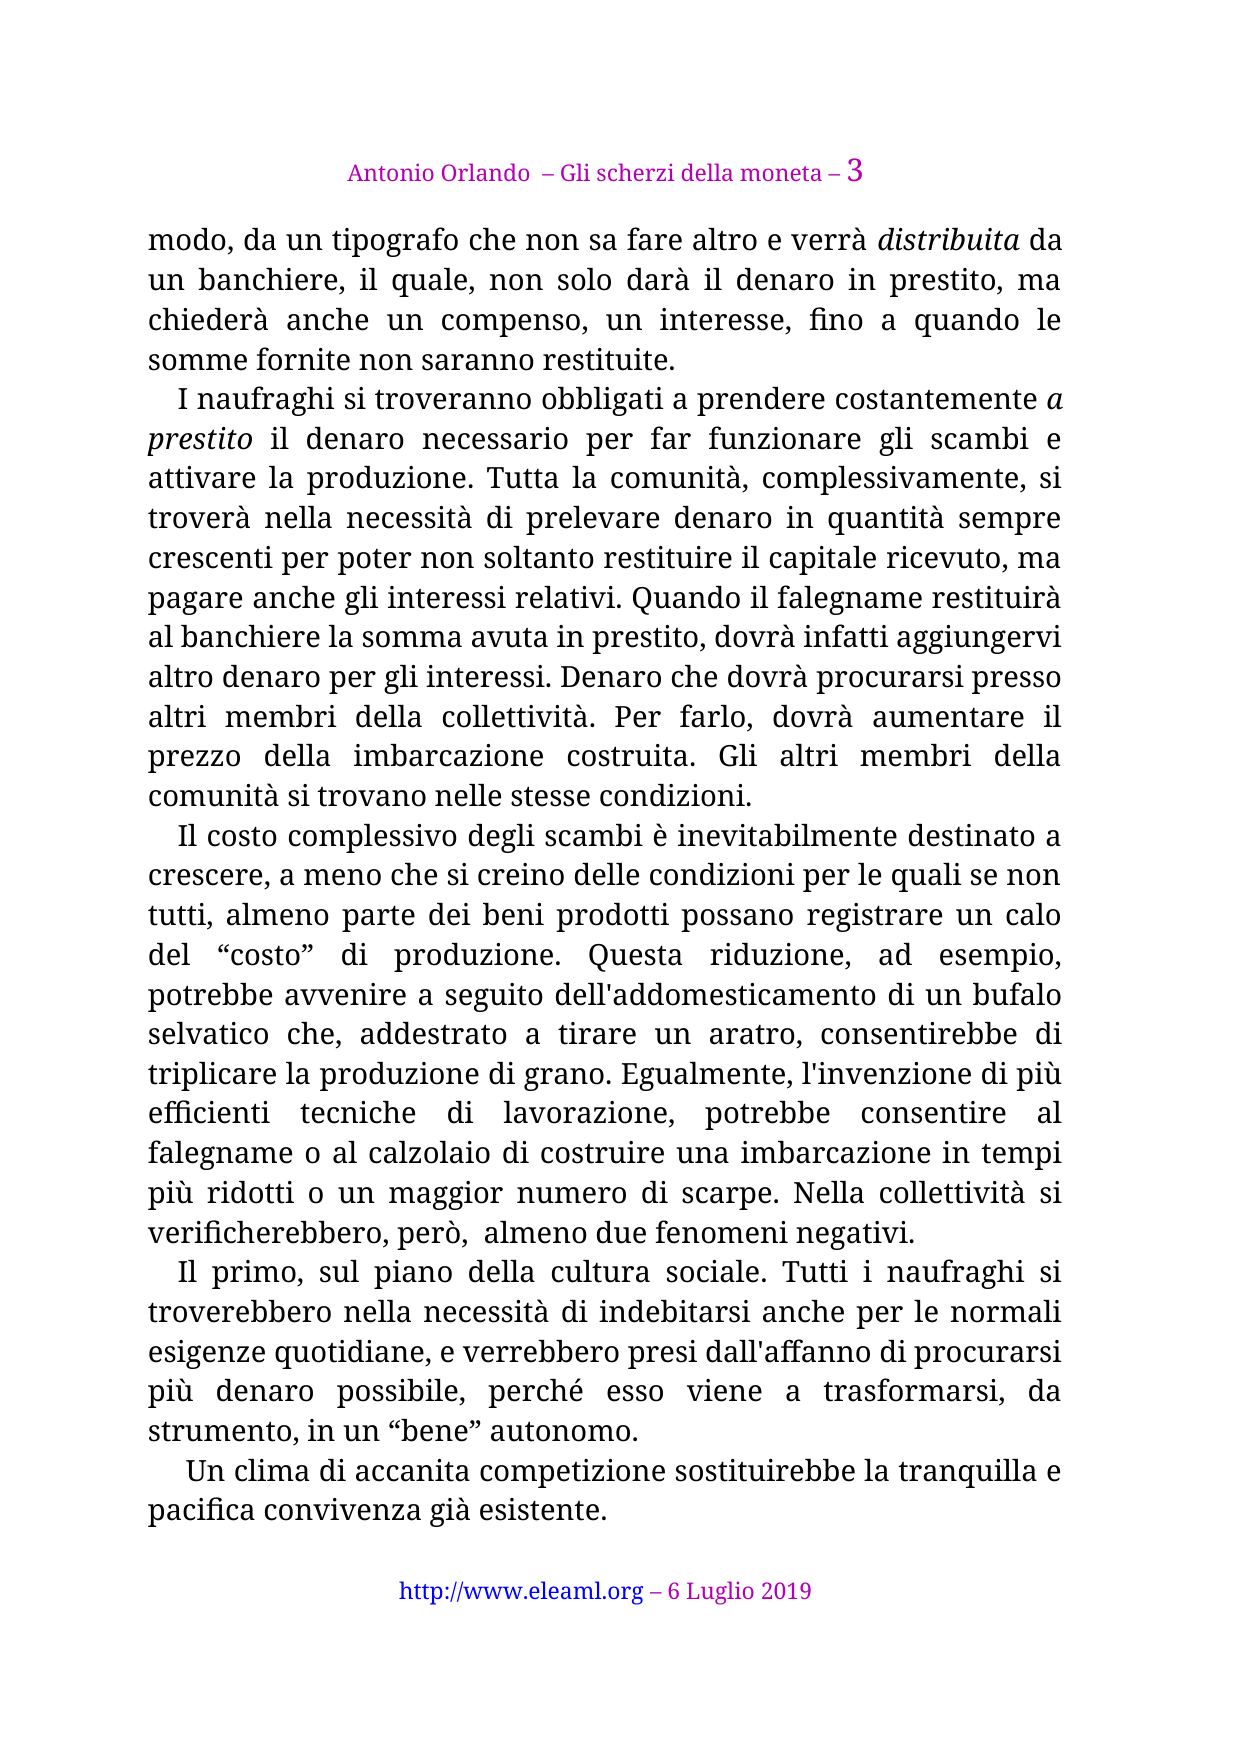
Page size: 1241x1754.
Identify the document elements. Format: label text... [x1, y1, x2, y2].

text I naufraghi si troveranno obbligati a prendere costantemente a prestito il denaro necessario per far funzionare gli scambi e attivare la produzione. Tutta la comunità, complessivamente, si troverà nella necessità di prelevare denaro in quantità sempre crescenti per poter non soltanto restituire il capitale ricevuto, ma pagare anche gli interessi relativi. Quando il falegname restituirà al banchiere la somma avuta in prestito, dovrà infatti aggiungervi altro denaro per gli interessi. Denaro che dovrà procurarsi presso altri membri della collettività. Per farlo, dovrà aumentare il prezzo della imbarcazione costruita. Gli altri membri della comunità si trovano nelle stesse condizioni. [148, 378, 1063, 815]
text Il costo complessivo degli scambi è inevitabilmente destinato a crescere, a meno che si creino delle condizioni per le quali se non tutti, almeno parte dei beni prodotti possano registrare un calo del “costo” di produzione. Questa riduzione, ad esempio, potrebbe avvenire a seguito dell'addomesticamento di un bufalo selvatico che, addestrato a tirare un aratro, consentirebbe di triplicare la produzione di grano. Egualmente, l'invenzione di più efficienti tecniche di lavorazione, potrebbe consentire al falegname o al calzolaio di costruire una imbarcazione in tempi più ridotti o un maggior numero di scarpe. Nella collettività si verificherebbero, però, almeno due fenomeni negativi. [148, 815, 1063, 1252]
text Un clima di accanita competizione sostituirebbe la tranquilla e pacifica convivenza già esistente. [148, 1450, 1063, 1529]
text Il primo, sul piano della cultura sociale. Tutti i naufraghi si troverebbero nella necessità di indebitarsi anche per le normali esigenze quotidiane, e verrebbero presi dall'affanno di procurarsi più denaro possibile, perché esso viene a trasformarsi, da strumento, in un “bene” autonomo. [148, 1252, 1063, 1450]
text modo, da un tipografo che non sa fare altro e verrà distribuita da un banchiere, il quale, non solo darà il denaro in prestito, ma chiederà anche un compenso, un interesse, fino a quando le somme fornite non saranno restituite. [148, 220, 1063, 378]
